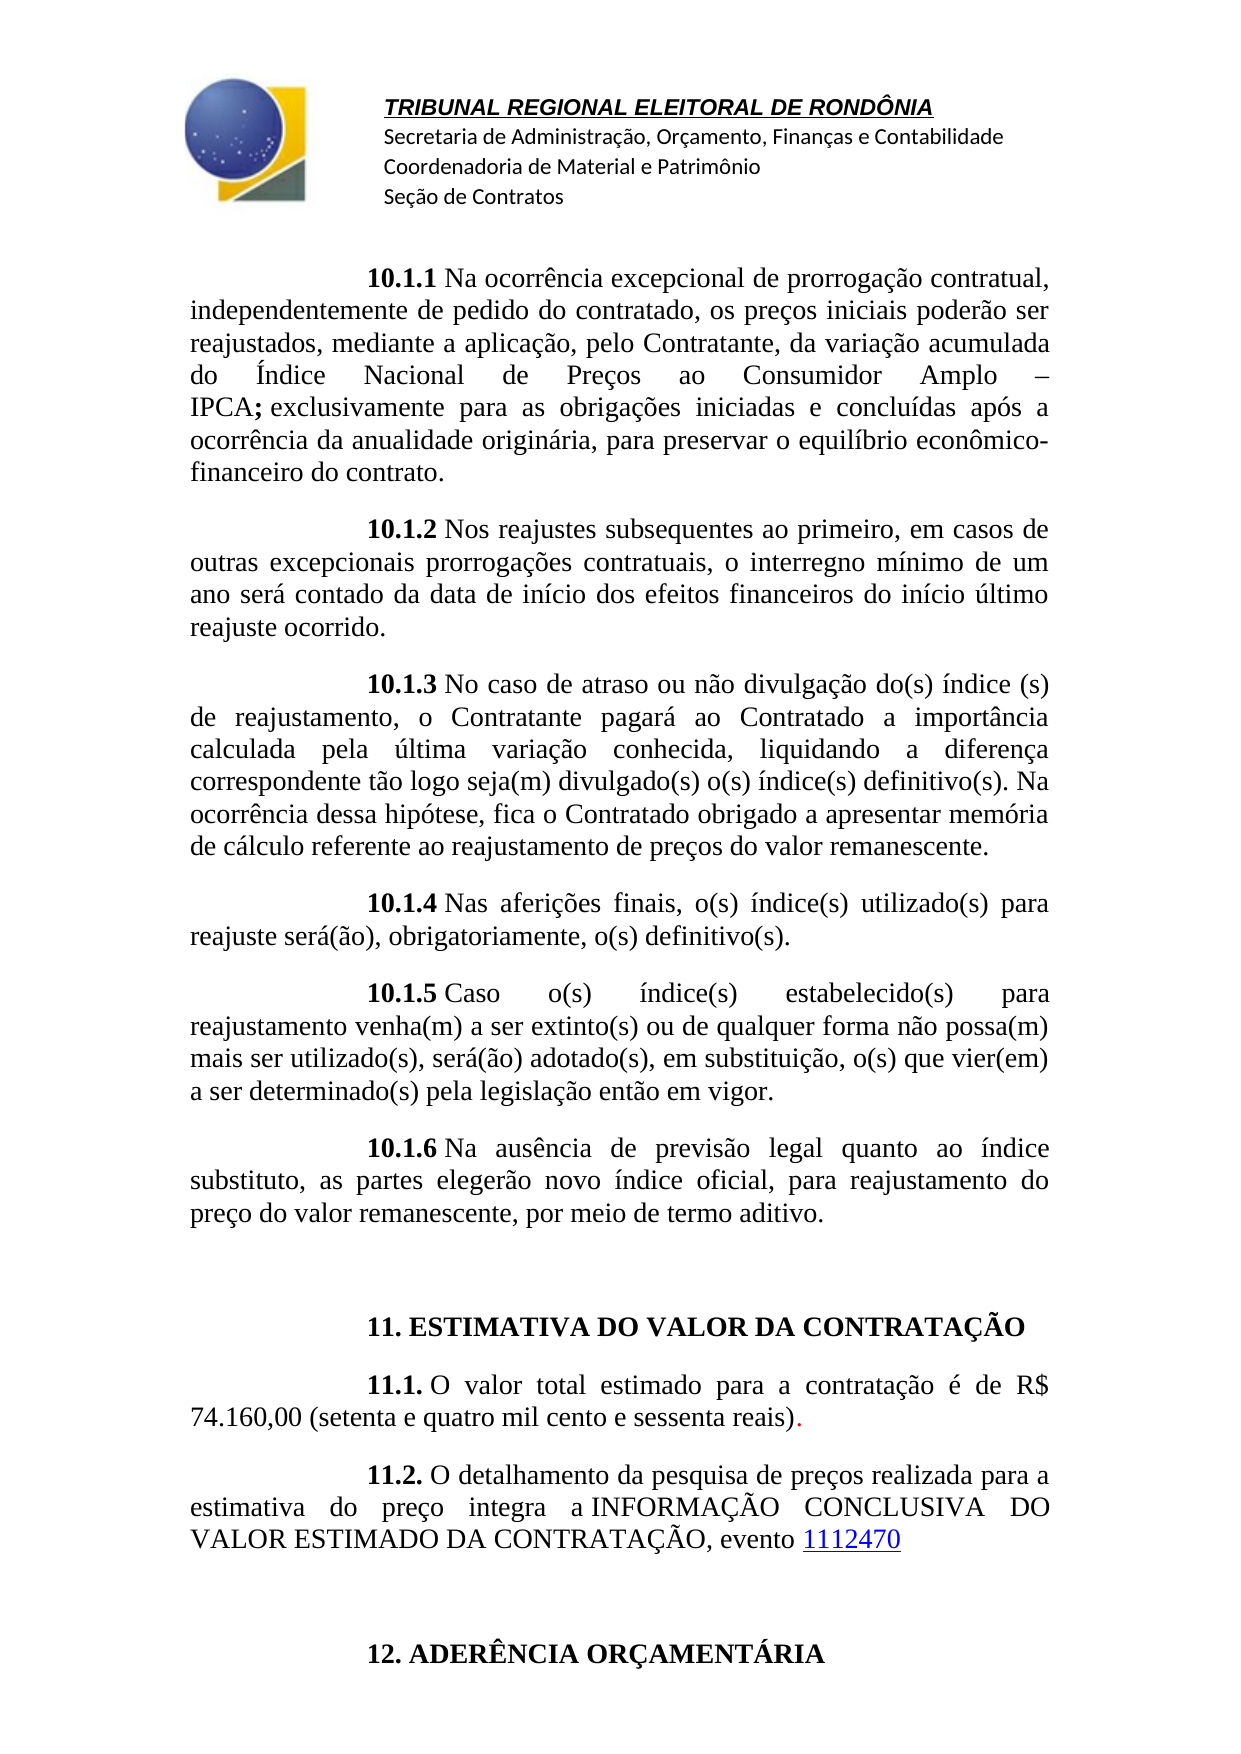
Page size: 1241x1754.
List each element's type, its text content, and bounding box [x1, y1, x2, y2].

text 10.1.1 Na ocorrência excepcional de prorrogação contratual, independentemente de pedido do contratado, os preços iniciais poderão ser reajustados, mediante a aplicação, pelo Contratante, da variação acumulada do Índice Nacional de Preços ao Consumidor Amplo – IPCA; exclusivamente para as obrigações iniciadas e concluídas após a ocorrência da anualidade originária, para preservar o equilíbrio econômico-financeiro do contrato. [190, 261, 1051, 488]
text 12. ADERÊNCIA ORÇAMENTÁRIA [190, 1637, 1051, 1670]
text 10.1.5 Caso o(s) índice(s) estabelecido(s) para reajustamento venha(m) a ser extinto(s) ou de qualquer forma não possa(m) mais ser utilizado(s), será(ão) adotado(s), em substituição, o(s) que vier(em) a ser determinado(s) pela legislação então em vigor. [190, 976, 1051, 1106]
text 10.1.4 Nas aferições finais, o(s) índice(s) utilizado(s) para reajuste será(ão), obrigatoriamente, o(s) definitivo(s). [190, 887, 1051, 951]
text 10.1.3 No caso de atraso ou não divulgação do(s) índice (s) de reajustamento, o Contratante pagará ao Contratado a importância calculada pela última variação conhecida, liquidando a diferença correspondente tão logo seja(m) divulgado(s) o(s) índice(s) definitivo(s). Na ocorrência dessa hipótese, fica o Contratado obrigado a apresentar memória de cálculo referente ao reajustamento de preços do valor remanescente. [190, 667, 1051, 862]
text 11. ESTIMATIVA DO VALOR DA CONTRATAÇÃO [190, 1311, 1051, 1343]
text 11.1. O valor total estimado para a contratação é de R$ 74.160,00 (setenta e quatro mil cento e sessenta reais). [190, 1368, 1051, 1433]
text 11.2. O detalhamento da pesquisa de preços realizada para a estimativa do preço integra a INFORMAÇÃO CONCLUSIVA DO VALOR ESTIMADO DA CONTRATAÇÃO, evento 1112470 [190, 1458, 1051, 1555]
text 10.1.2 Nos reajustes subsequentes ao primeiro, em casos de outras excepcionais prorrogações contratuais, o interregno mínimo de um ano será contado da data de início dos efeitos financeiros do início último reajuste ocorrido. [190, 513, 1051, 642]
text 10.1.6 Na ausência de previsão legal quanto ao índice substituto, as partes elegerão novo índice oficial, para reajustamento do preço do valor remanescente, por meio de termo aditivo. [190, 1131, 1051, 1228]
